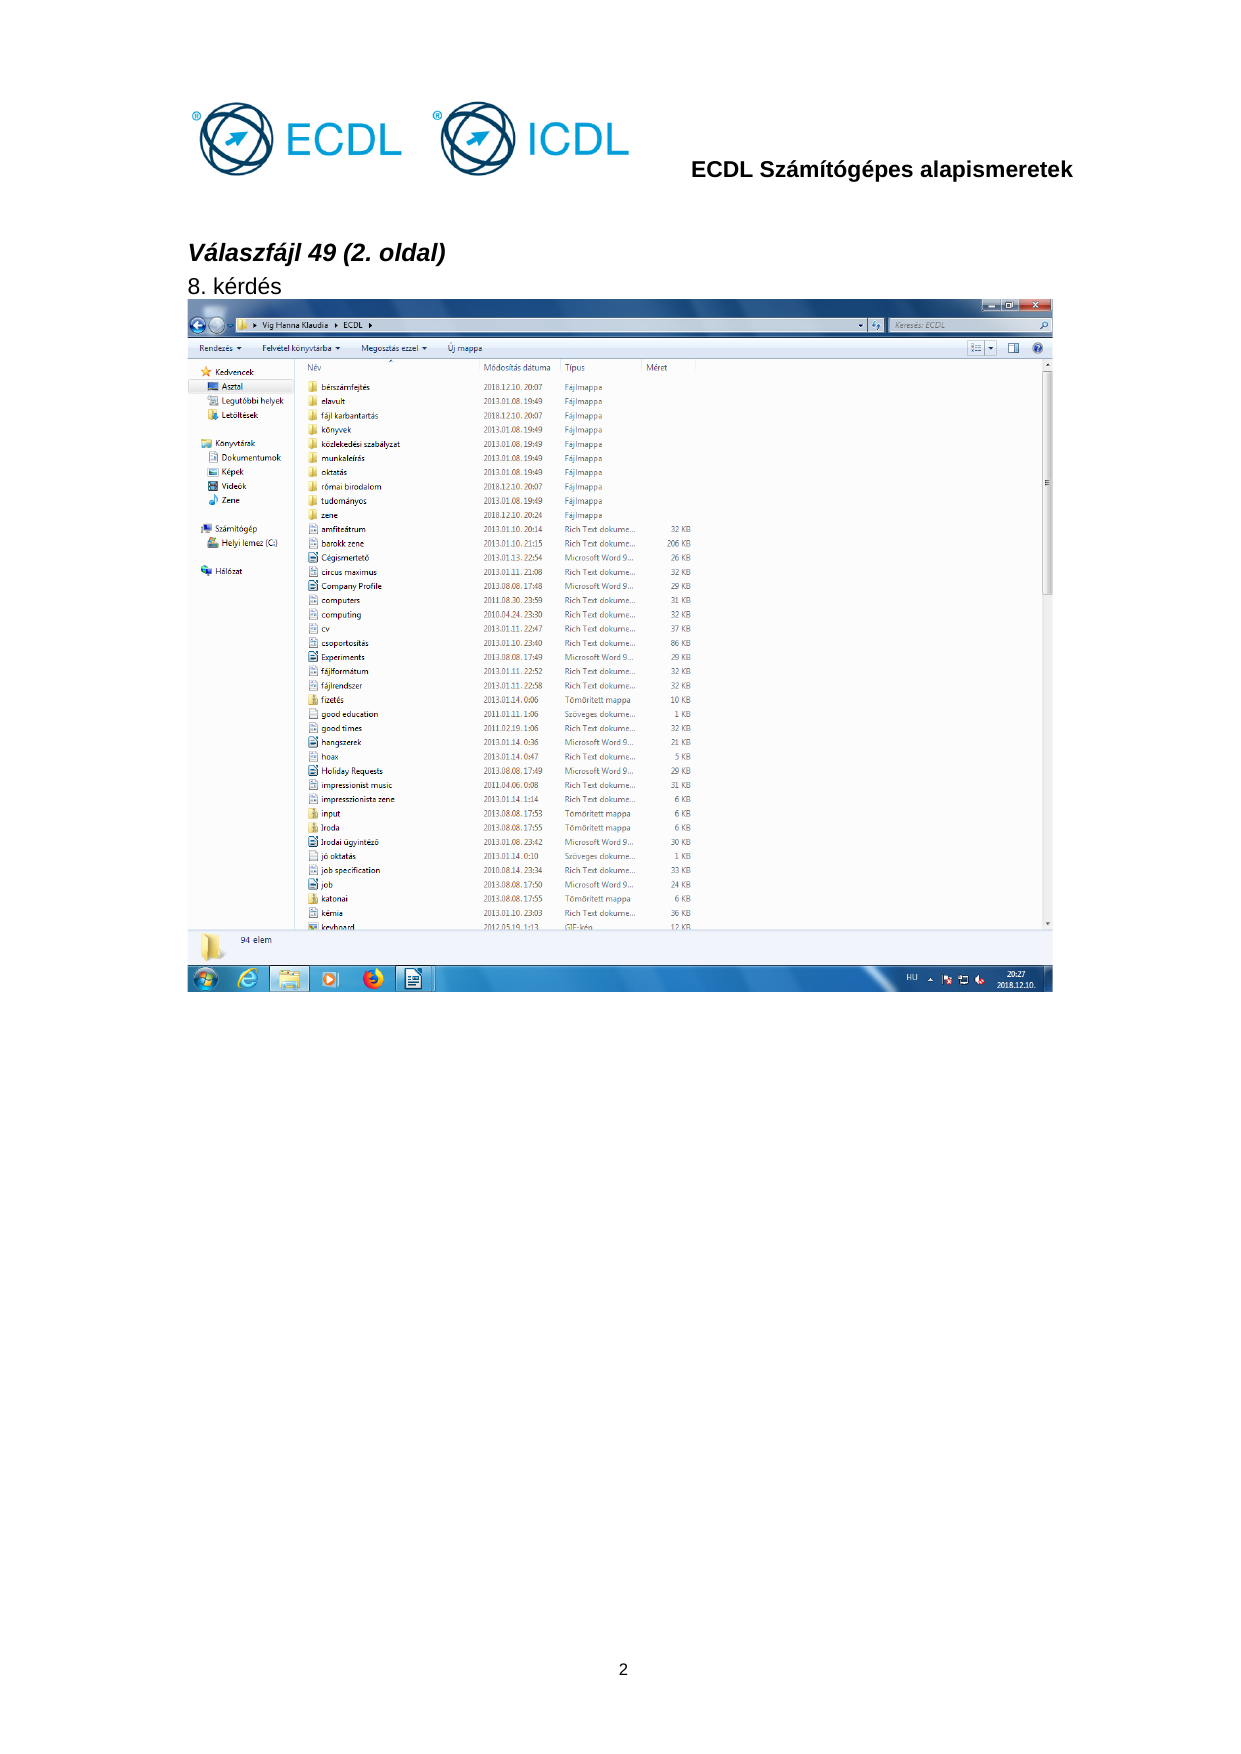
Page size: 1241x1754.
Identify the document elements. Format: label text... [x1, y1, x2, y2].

subtitle Válaszfájl 49 (2. oldal) [187, 238, 1053, 267]
picture [187, 299, 1053, 992]
text 8. kérdés [187, 273, 1053, 299]
picture [187, 100, 629, 177]
